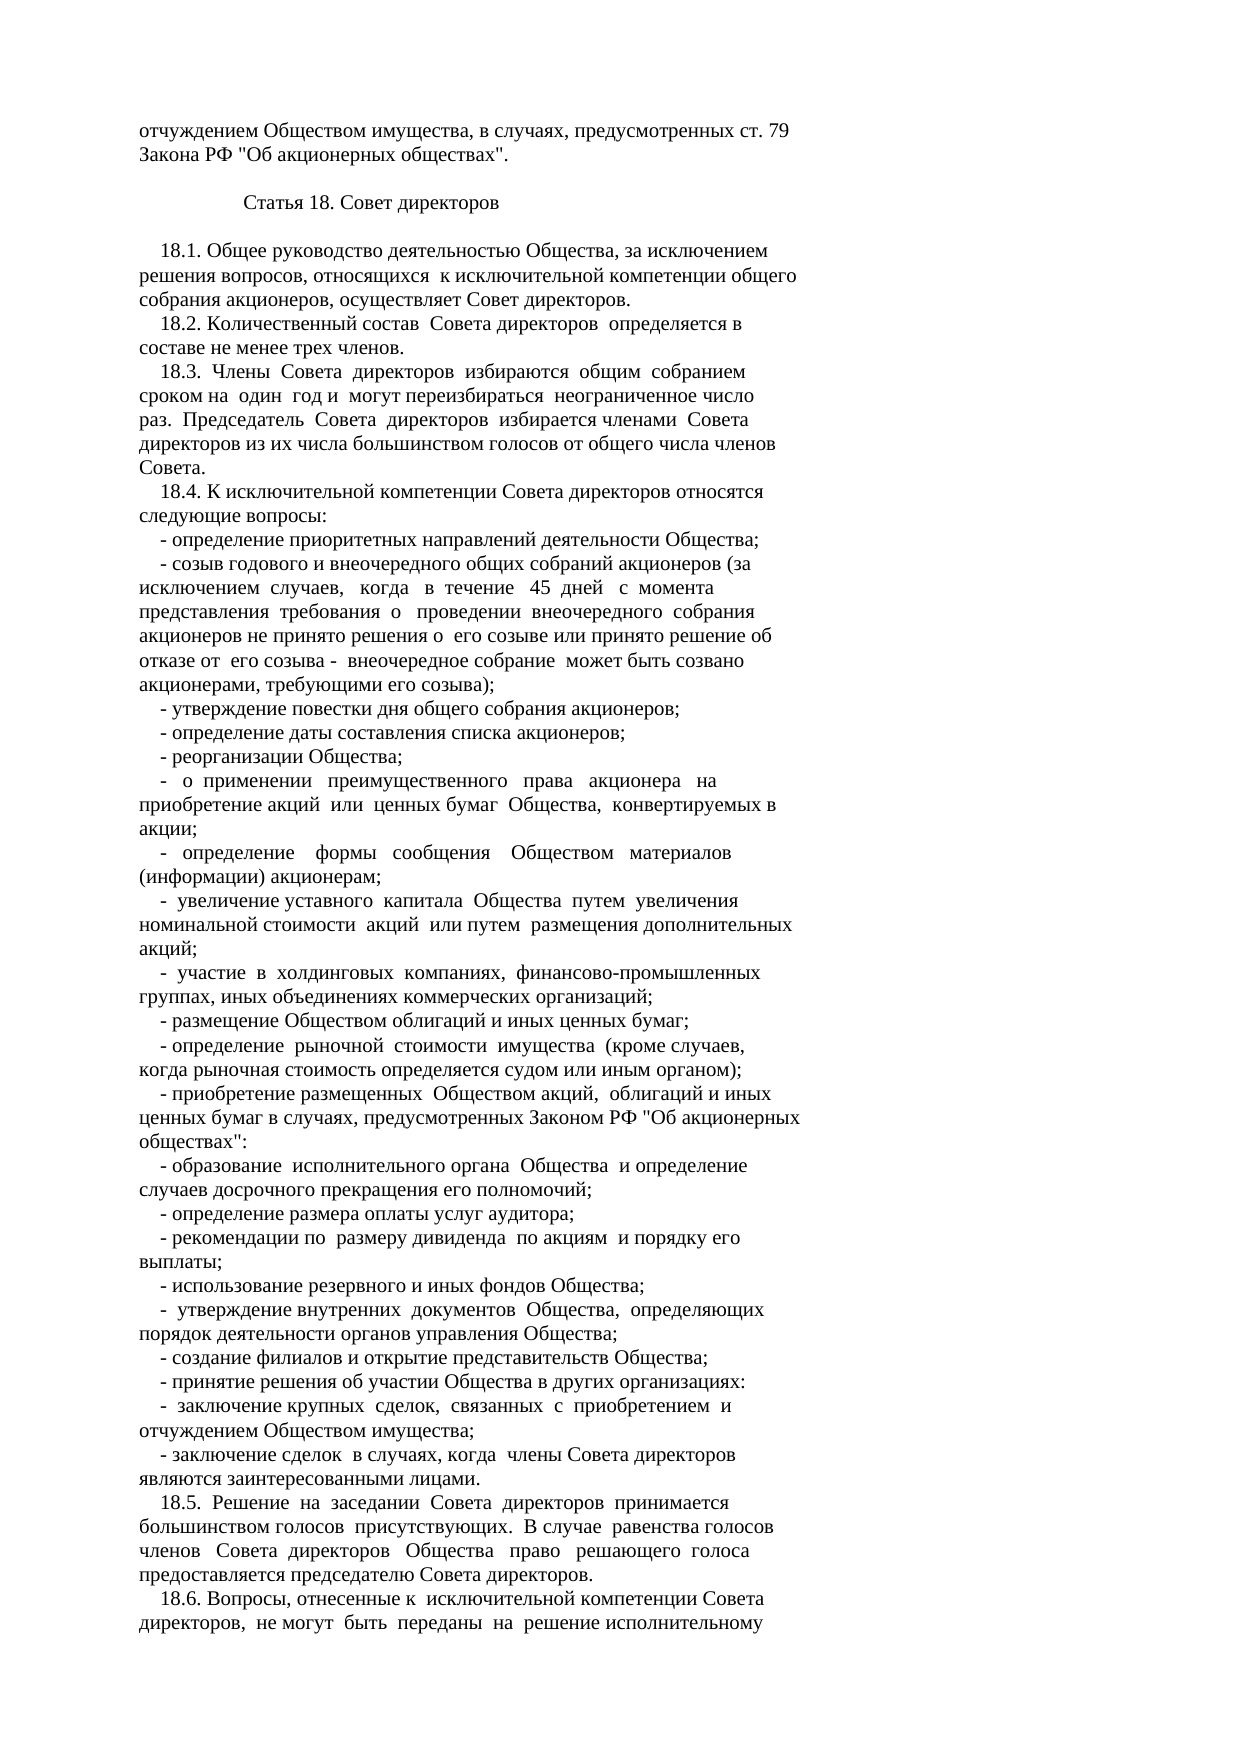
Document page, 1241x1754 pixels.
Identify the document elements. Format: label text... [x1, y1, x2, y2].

text - определение формы сообщения Обществом материалов [118, 840, 1122, 864]
text - определение даты составления списка акционеров; [118, 720, 1122, 744]
text - участие в холдинговых компаниях, финансово-промышленных [118, 960, 1122, 984]
text акционерами, требующими его созыва); [118, 672, 1122, 696]
text членов Совета директоров Общества право решающего голоса [118, 1538, 1122, 1562]
text - создание филиалов и открытие представительств Общества; [118, 1345, 1122, 1369]
text директоров из их числа большинством голосов от общего числа членов [118, 431, 1122, 455]
text - определение размера оплаты услуг аудитора; [118, 1201, 1122, 1225]
text Статья 18. Совет директоров [118, 190, 1122, 214]
text обществах": [118, 1129, 1122, 1153]
text отчуждением Обществом имущества; [118, 1417, 1122, 1442]
text - о применении преимущественного права акционера на [118, 768, 1122, 792]
text порядок деятельности органов управления Общества; [118, 1321, 1122, 1345]
text представления требования о проведении внеочередного собрания [118, 599, 1122, 623]
text - образование исполнительного органа Общества и определение [118, 1153, 1122, 1177]
text 18.5. Решение на заседании Совета директоров принимается [118, 1490, 1122, 1514]
text являются заинтересованными лицами. [118, 1466, 1122, 1490]
text когда рыночная стоимость определяется судом или иным органом); [118, 1057, 1122, 1081]
text - созыв годового и внеочередного общих собраний акционеров (за [118, 551, 1122, 575]
text - определение приоритетных направлений деятельности Общества; [118, 527, 1122, 551]
text (информации) акционерам; [118, 864, 1122, 888]
text приобретение акций или ценных бумаг Общества, конвертируемых в [118, 792, 1122, 816]
text предоставляется председателю Совета директоров. [118, 1562, 1122, 1586]
text Закона РФ "Об акционерных обществах". [118, 142, 1122, 166]
text - заключение сделок в случаях, когда члены Совета директоров [118, 1442, 1122, 1466]
text следующие вопросы: [118, 503, 1122, 527]
text случаев досрочного прекращения его полномочий; [118, 1177, 1122, 1201]
text акционеров не принято решения о его созыве или принято решение об [118, 623, 1122, 647]
text - утверждение внутренних документов Общества, определяющих [118, 1297, 1122, 1321]
text 18.3. Члены Совета директоров избираются общим собранием [118, 359, 1122, 383]
text отказе от его созыва - внеочередное собрание может быть созвано [118, 647, 1122, 672]
text - принятие решения об участии Общества в других организациях: [118, 1369, 1122, 1393]
text 18.6. Вопросы, отнесенные к исключительной компетенции Совета [118, 1586, 1122, 1610]
text большинством голосов присутствующих. В случае равенства голосов [118, 1514, 1122, 1538]
text - определение рыночной стоимости имущества (кроме случаев, [118, 1032, 1122, 1057]
text номинальной стоимости акций или путем размещения дополнительных [118, 912, 1122, 936]
text решения вопросов, относящихся к исключительной компетенции общего [118, 262, 1122, 287]
text сроком на один год и могут переизбираться неограниченное число [118, 383, 1122, 407]
text акции; [118, 816, 1122, 840]
text составе не менее трех членов. [118, 335, 1122, 359]
text 18.2. Количественный состав Совета директоров определяется в [118, 311, 1122, 335]
text Совета. [118, 455, 1122, 479]
text 18.4. К исключительной компетенции Совета директоров относятся [118, 479, 1122, 503]
text директоров, не могут быть переданы на решение исполнительному [118, 1610, 1122, 1634]
text отчуждением Обществом имущества, в случаях, предусмотренных ст. 79 [118, 118, 1122, 142]
text - увеличение уставного капитала Общества путем увеличения [118, 888, 1122, 912]
text собрания акционеров, осуществляет Совет директоров. [118, 287, 1122, 311]
text 18.1. Общее руководство деятельностью Общества, за исключением [118, 238, 1122, 262]
text группах, иных объединениях коммерческих организаций; [118, 984, 1122, 1008]
text - утверждение повестки дня общего собрания акционеров; [118, 696, 1122, 720]
text исключением случаев, когда в течение 45 дней с момента [118, 575, 1122, 599]
text выплаты; [118, 1249, 1122, 1273]
text - заключение крупных сделок, связанных с приобретением и [118, 1393, 1122, 1417]
text - размещение Обществом облигаций и иных ценных бумаг; [118, 1008, 1122, 1032]
text - реорганизации Общества; [118, 744, 1122, 768]
text - использование резервного и иных фондов Общества; [118, 1273, 1122, 1297]
text акций; [118, 936, 1122, 960]
text - рекомендации по размеру дивиденда по акциям и порядку его [118, 1225, 1122, 1249]
text - приобретение размещенных Обществом акций, облигаций и иных [118, 1081, 1122, 1105]
text ценных бумаг в случаях, предусмотренных Законом РФ "Об акционерных [118, 1105, 1122, 1129]
text раз. Председатель Совета директоров избирается членами Совета [118, 407, 1122, 431]
